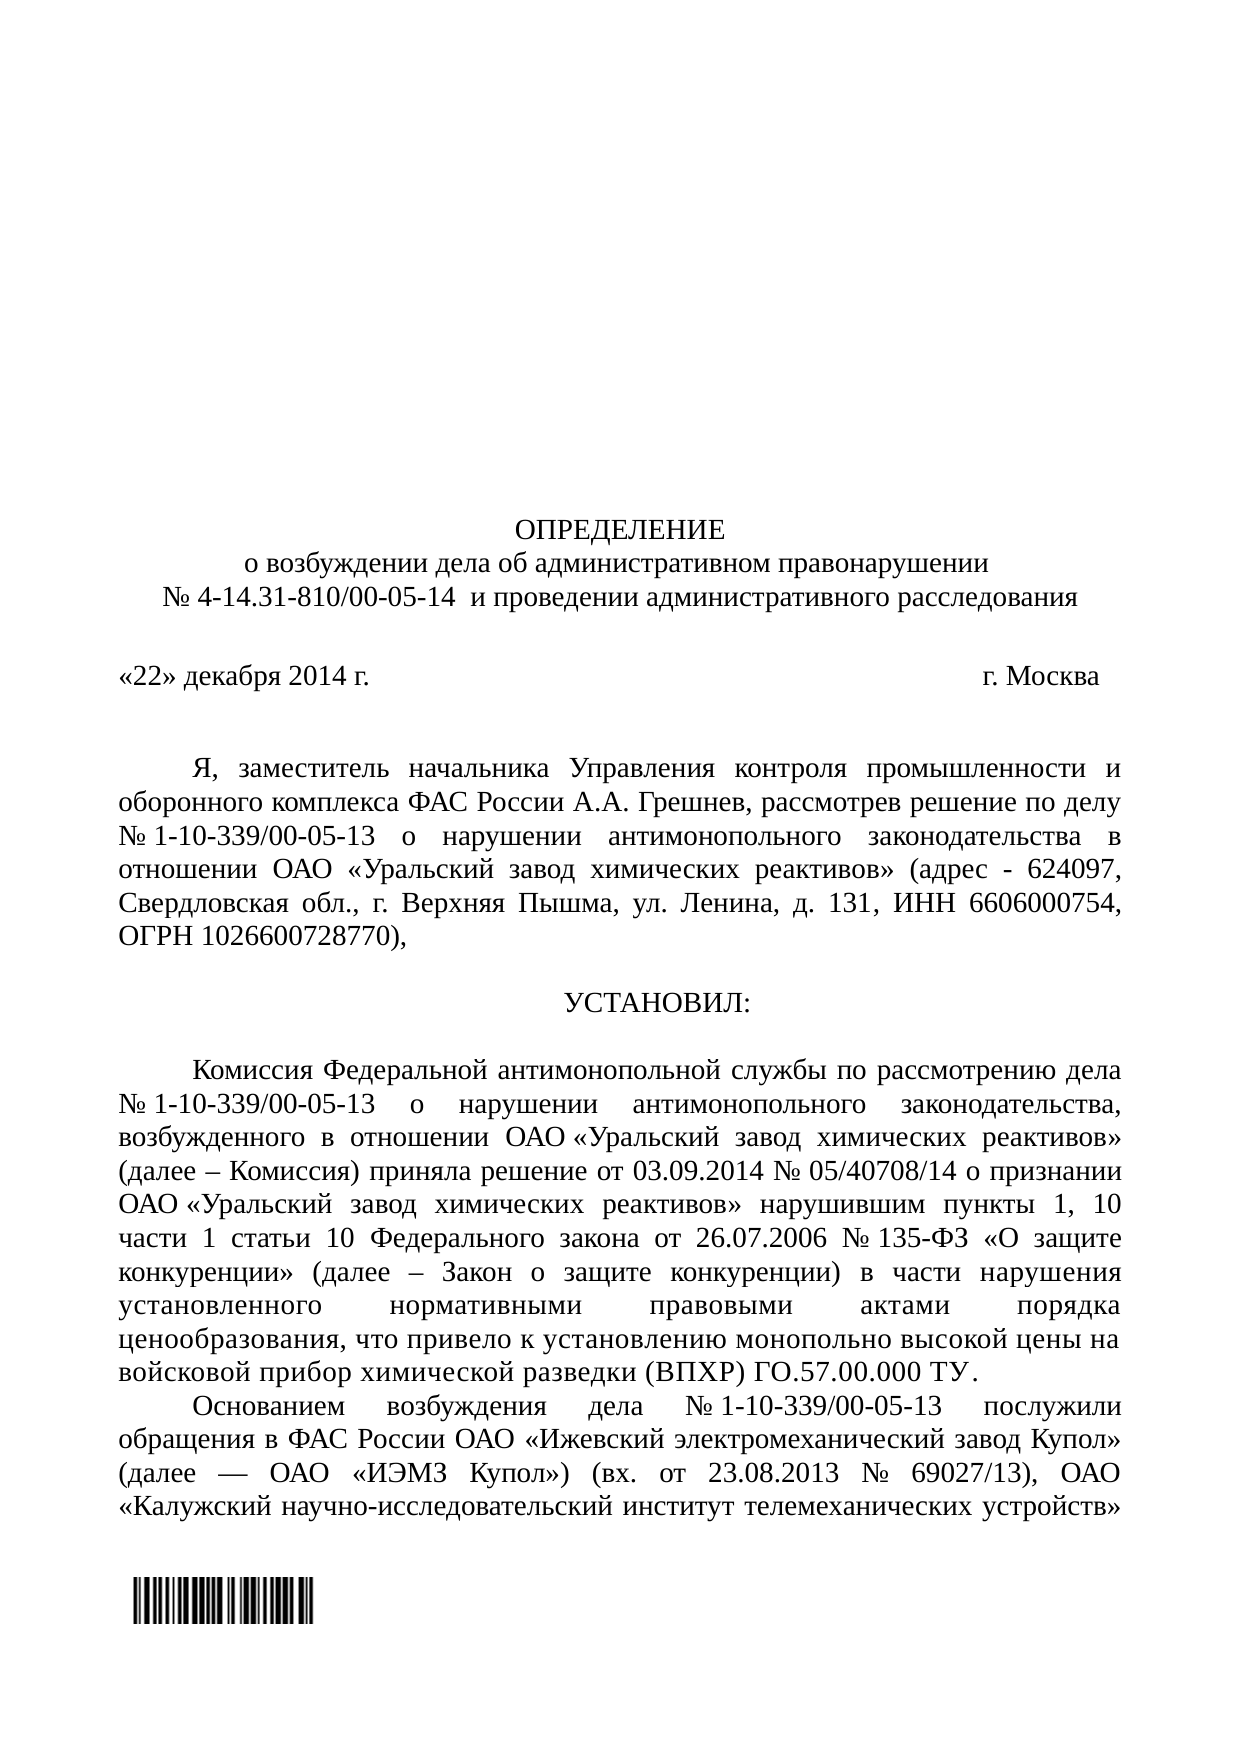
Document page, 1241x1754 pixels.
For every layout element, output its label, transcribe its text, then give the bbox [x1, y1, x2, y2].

text УСТАНОВИЛ: [118, 985, 1122, 1019]
text ОПРЕДЕЛЕНИЕ [118, 512, 1122, 545]
text Я, заместитель начальника Управления контроля промышленности и оборонного комплекса ФАС России А.А. Грешнев, рассмотрев решение по делу № 1-10-339/00-05-13 о нарушении антимонопольного законодательства в отношении ОАО «Уральский завод химических реактивов» (адрес - 624097, Свердловская обл., г. Верхняя Пышма, ул. Ленина, д. 131, ИНН 6606000754, ОГРН 1026600728770), [118, 751, 1122, 952]
picture [118, 1577, 331, 1624]
text Основанием возбуждения дела № 1-10-339/00-05-13 послужили обращения в ФАС России ОАО «Ижевский электромеханический завод Купол» (далее — ОАО «ИЭМЗ Купол») (вх. от 23.08.2013 № 69027/13), ОАО «Калужский научно-исследовательский институт телемеханических устройств» [118, 1388, 1122, 1522]
text о возбуждении дела об административном правонарушении [118, 545, 1122, 579]
text Комиссия Федеральной антимонопольной службы по рассмотрению дела № 1-10-339/00-05-13 о нарушении антимонопольного законодательства, возбужденного в отношении ОАО «Уральский завод химических реактивов» (далее – Комиссия) приняла решение от 03.09.2014 № 05/40708/14 о признании ОАО «Уральский завод химических реактивов» нарушившим пункты 1, 10 части 1 статьи 10 Федерального закона от 26.07.2006 № 135-ФЗ «О защите конкуренции» (далее – Закон о защите конкуренции) в части нарушения установленного нормативными правовыми актами порядка ценообразования, что привело к установлению монопольно высокой цены на войсковой прибор химической разведки (ВПХР) ГО.57.00.000 ТУ. [118, 1052, 1122, 1388]
text «22» декабря 2014 г. г. Москва [118, 658, 1119, 692]
text № 4-14.31-810/00-05-14 и проведении административного расследования [118, 579, 1122, 612]
